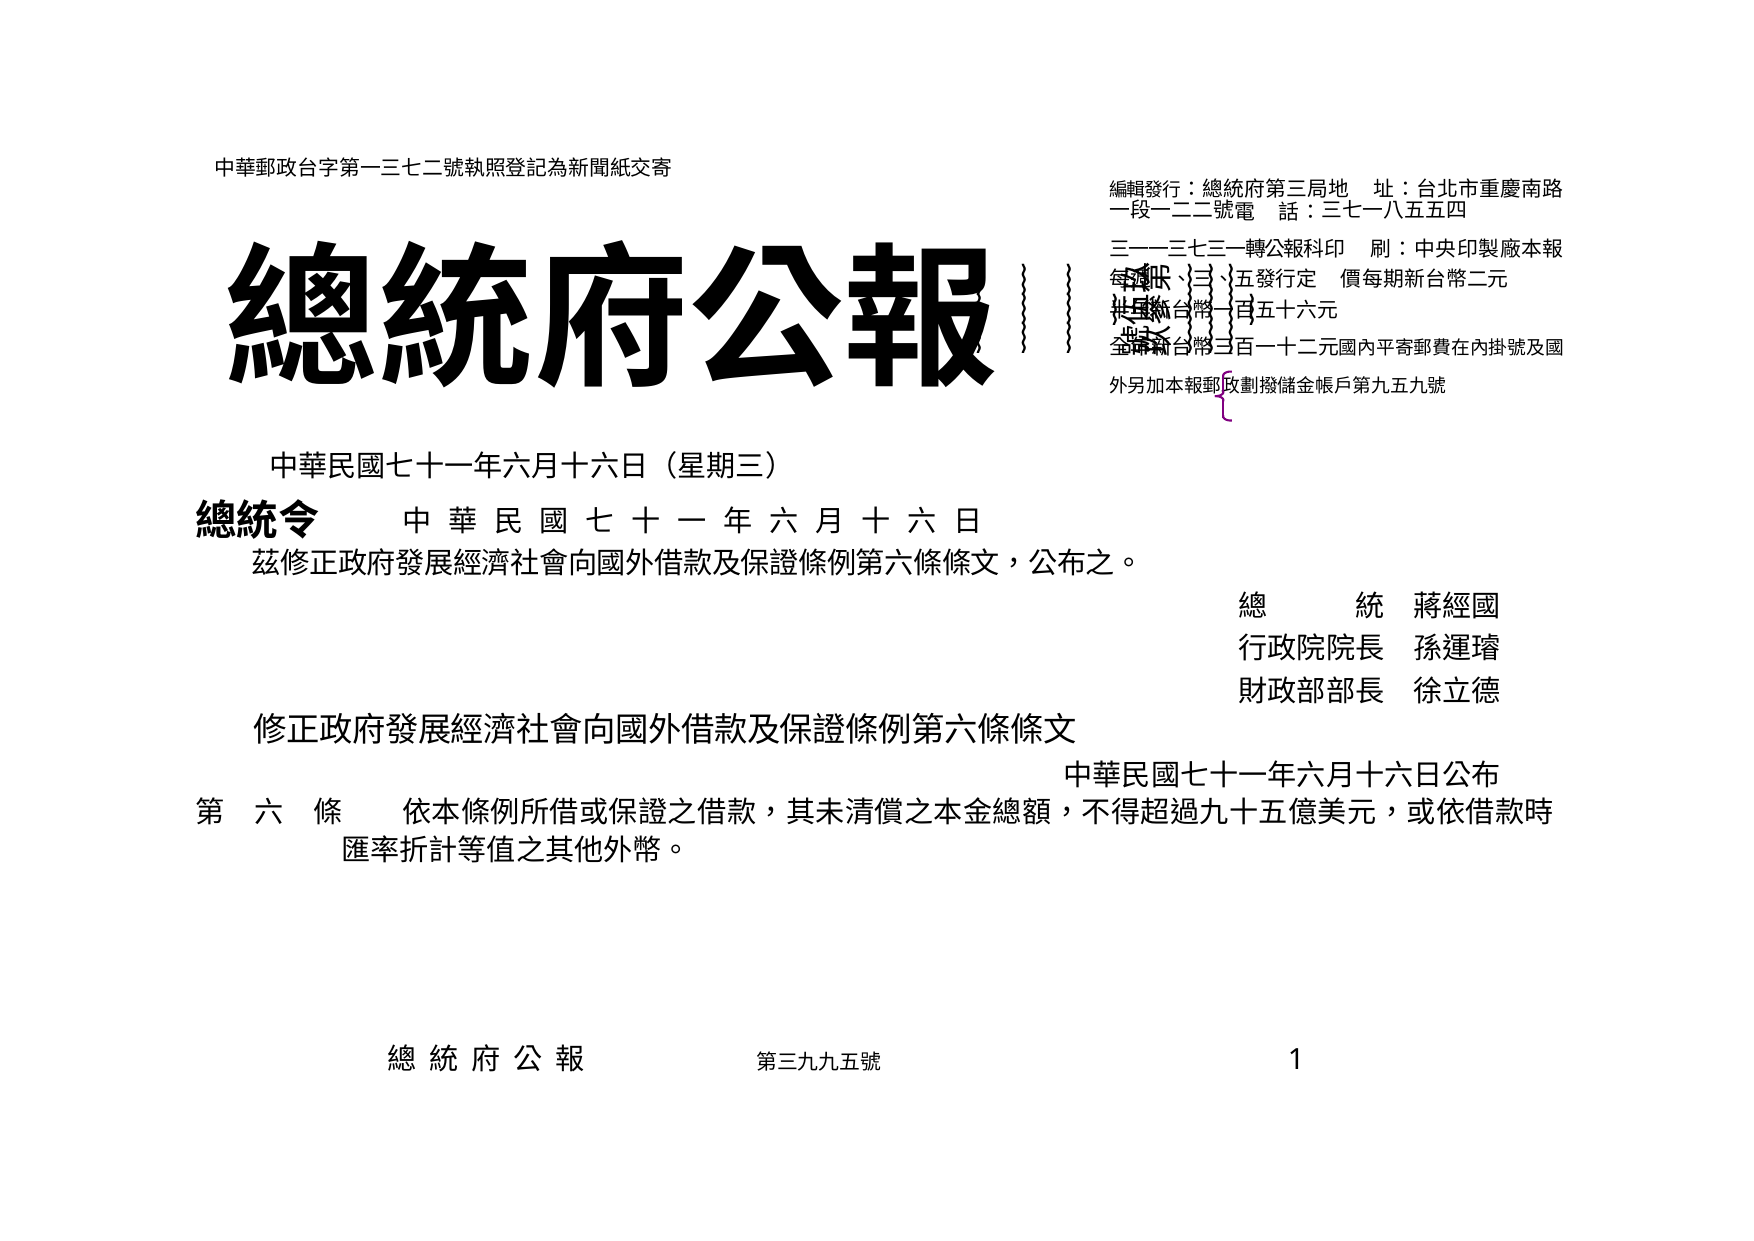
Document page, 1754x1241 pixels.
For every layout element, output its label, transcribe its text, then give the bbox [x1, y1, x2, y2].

text 修正政府發展經濟社會向國外借款及保證條例第六條條文 [253, 708, 1559, 750]
text 中華民國七十一年六月十六日公布 [195, 755, 1501, 793]
text 行政院院長 孫運璿 [195, 628, 1501, 666]
table_header 總統令 [192, 222, 399, 543]
text 總 統 蔣經國 [195, 586, 1501, 623]
text 茲修正政府發展經濟社會向國外借款及保證條例第六條條文，公布之。 [195, 543, 1559, 581]
table_header 中華民國七十一年六月十六日 [399, 222, 986, 543]
text 財政部部長 徐立德 [195, 671, 1501, 708]
text 第 六 條 依本條例所借或保證之借款，其未清償之本金總額，不得超過九十五億美元，或依借款時匯率折計等值之其他外幣。 [195, 793, 1559, 868]
